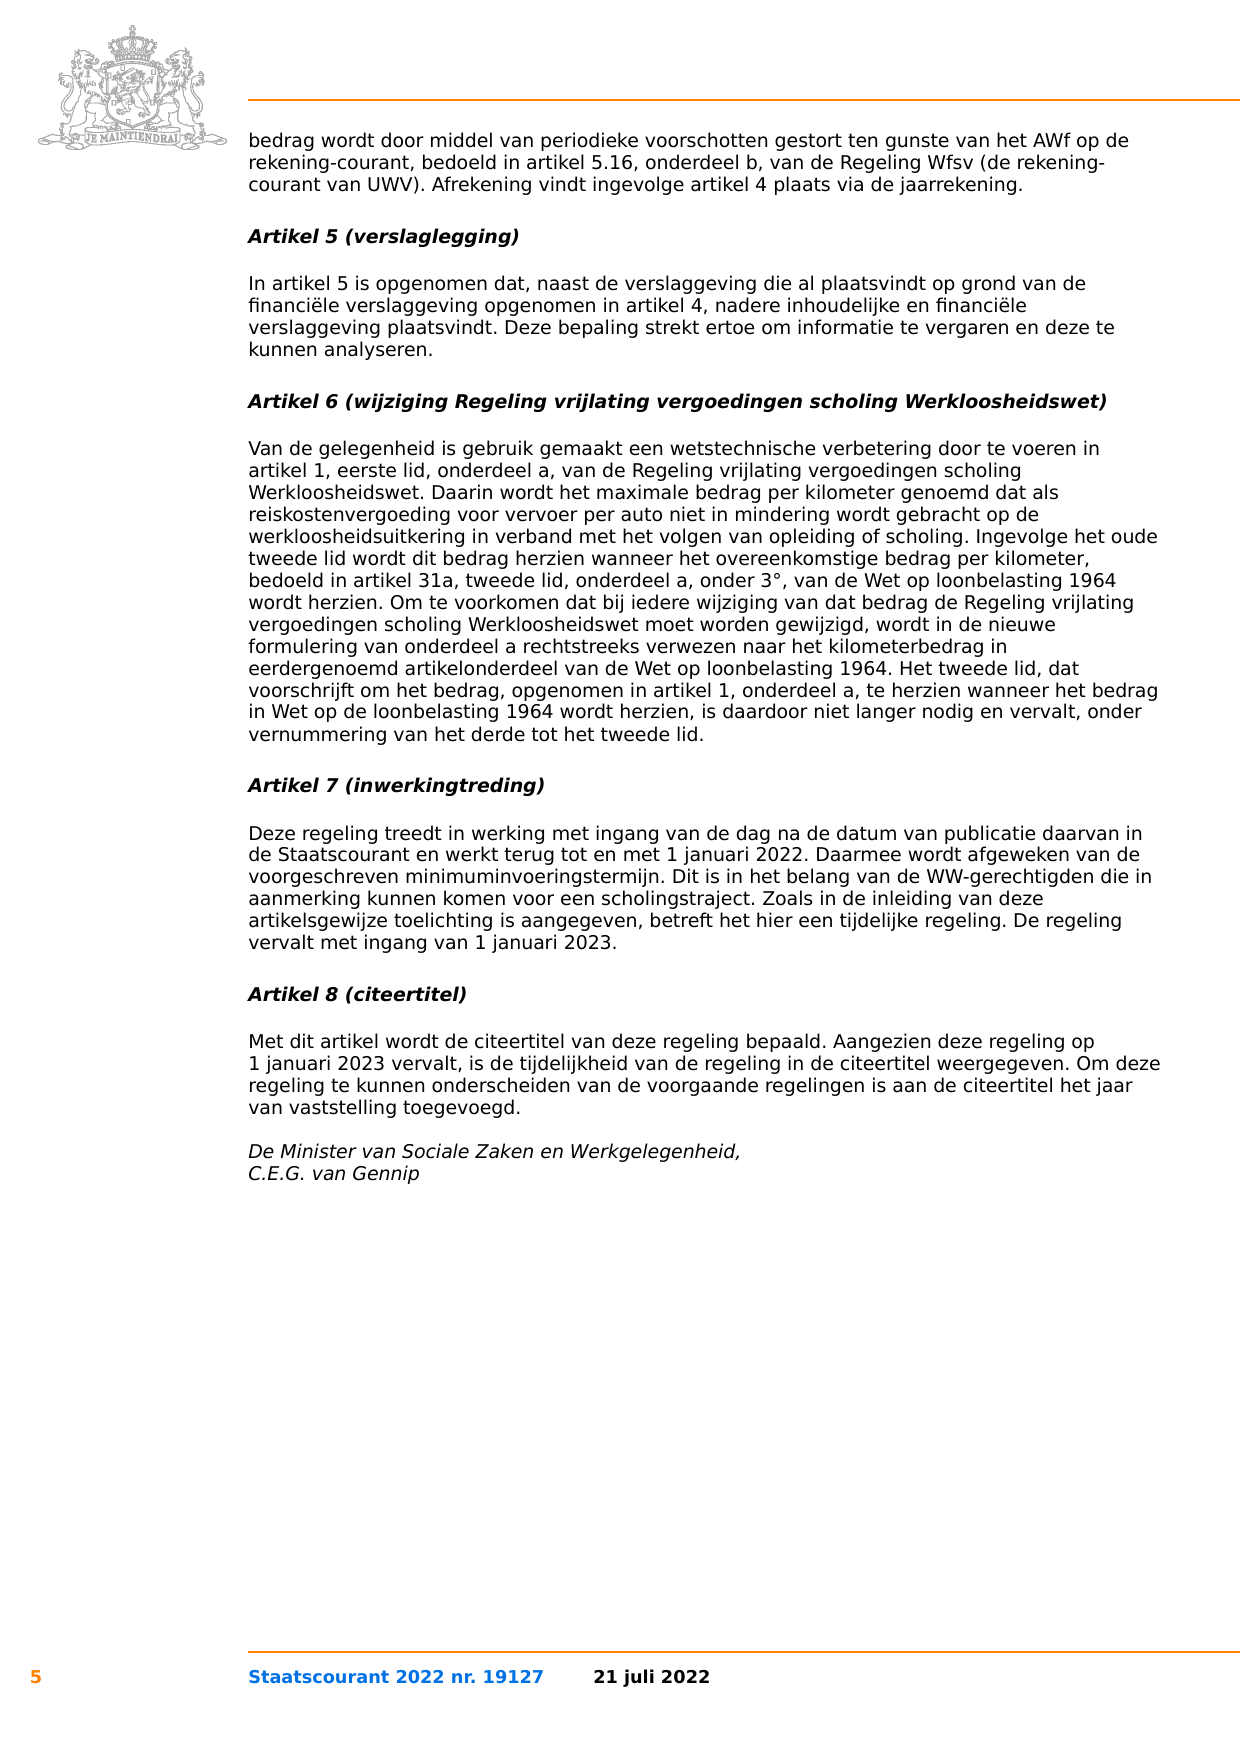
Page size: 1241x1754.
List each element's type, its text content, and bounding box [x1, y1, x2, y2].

text In artikel 5 is opgenomen dat, naast de verslaggeving die al plaatsvindt op grond van de financiële verslaggeving opgenomen in artikel 4, nadere inhoudelijke en financiële verslaggeving plaatsvindt. Deze bepaling strekt ertoe om informatie te vergaren en deze te kunnen analyseren. [248, 273, 1163, 361]
text Met dit artikel wordt de citeertitel van deze regeling bepaald. Aangezien deze regeling op 1 januari 2023 vervalt, is de tijdelijkheid van de regeling in de citeertitel weergegeven. Om deze regeling te kunnen onderscheiden van de voorgaande regelingen is aan de citeertitel het jaar van vaststelling toegevoegd. [248, 1031, 1163, 1119]
subtitle Artikel 7 (inwerkingtreding) [248, 775, 1163, 797]
text Van de gelegenheid is gebruik gemaakt een wetstechnische verbetering door te voeren in artikel 1, eerste lid, onderdeel a, van de Regeling vrijlating vergoedingen scholing Werkloosheidswet. Daarin wordt het maximale bedrag per kilometer genoemd dat als reiskostenvergoeding voor vervoer per auto niet in mindering wordt gebracht op de werkloosheidsuitkering in verband met het volgen van opleiding of scholing. Ingevolge het oude tweede lid wordt dit bedrag herzien wanneer het overeenkomstige bedrag per kilometer, bedoeld in artikel 31a, tweede lid, onderdeel a, onder 3°, van de Wet op loonbelasting 1964 wordt herzien. Om te voorkomen dat bij iedere wijziging van dat bedrag de Regeling vrijlating vergoedingen scholing Werkloosheidswet moet worden gewijzigd, wordt in de nieuwe formulering van onderdeel a rechtstreeks verwezen naar het kilometerbedrag in eerdergenoemd artikelonderdeel van de Wet op loonbelasting 1964. Het tweede lid, dat voorschrijft om het bedrag, opgenomen in artikel 1, onderdeel a, te herzien wanneer het bedrag in Wet op de loonbelasting 1964 wordt herzien, is daardoor niet langer nodig en vervalt, onder vernummering van het derde tot het tweede lid. [248, 438, 1163, 745]
text bedrag wordt door middel van periodieke voorschotten gestort ten gunste van het AWf op de rekening-courant, bedoeld in artikel 5.16, onderdeel b, van de Regeling Wfsv (de rekening-courant van UWV). Afrekening vindt ingevolge artikel 4 plaats via de jaarrekening. [248, 130, 1163, 196]
text De Minister van Sociale Zaken en Werkgelegenheid, C.E.G. van Gennip [248, 1141, 1163, 1185]
subtitle Artikel 6 (wijziging Regeling vrijlating vergoedingen scholing Werkloosheidswet) [248, 391, 1163, 413]
picture [38, 25, 227, 150]
text Deze regeling treedt in werking met ingang van de dag na de datum van publicatie daarvan in de Staatscourant en werkt terug tot en met 1 januari 2022. Daarmee wordt afgeweken van de voorgeschreven minimuminvoeringstermijn. Dit is in het belang van de WW-gerechtigden die in aanmerking kunnen komen voor een scholingstraject. Zoals in de inleiding van deze artikelsgewijze toelichting is aangegeven, betreft het hier een tijdelijke regeling. De regeling vervalt met ingang van 1 januari 2023. [248, 822, 1163, 954]
subtitle Artikel 8 (citeertitel) [248, 984, 1163, 1006]
subtitle Artikel 5 (verslaglegging) [248, 226, 1163, 248]
